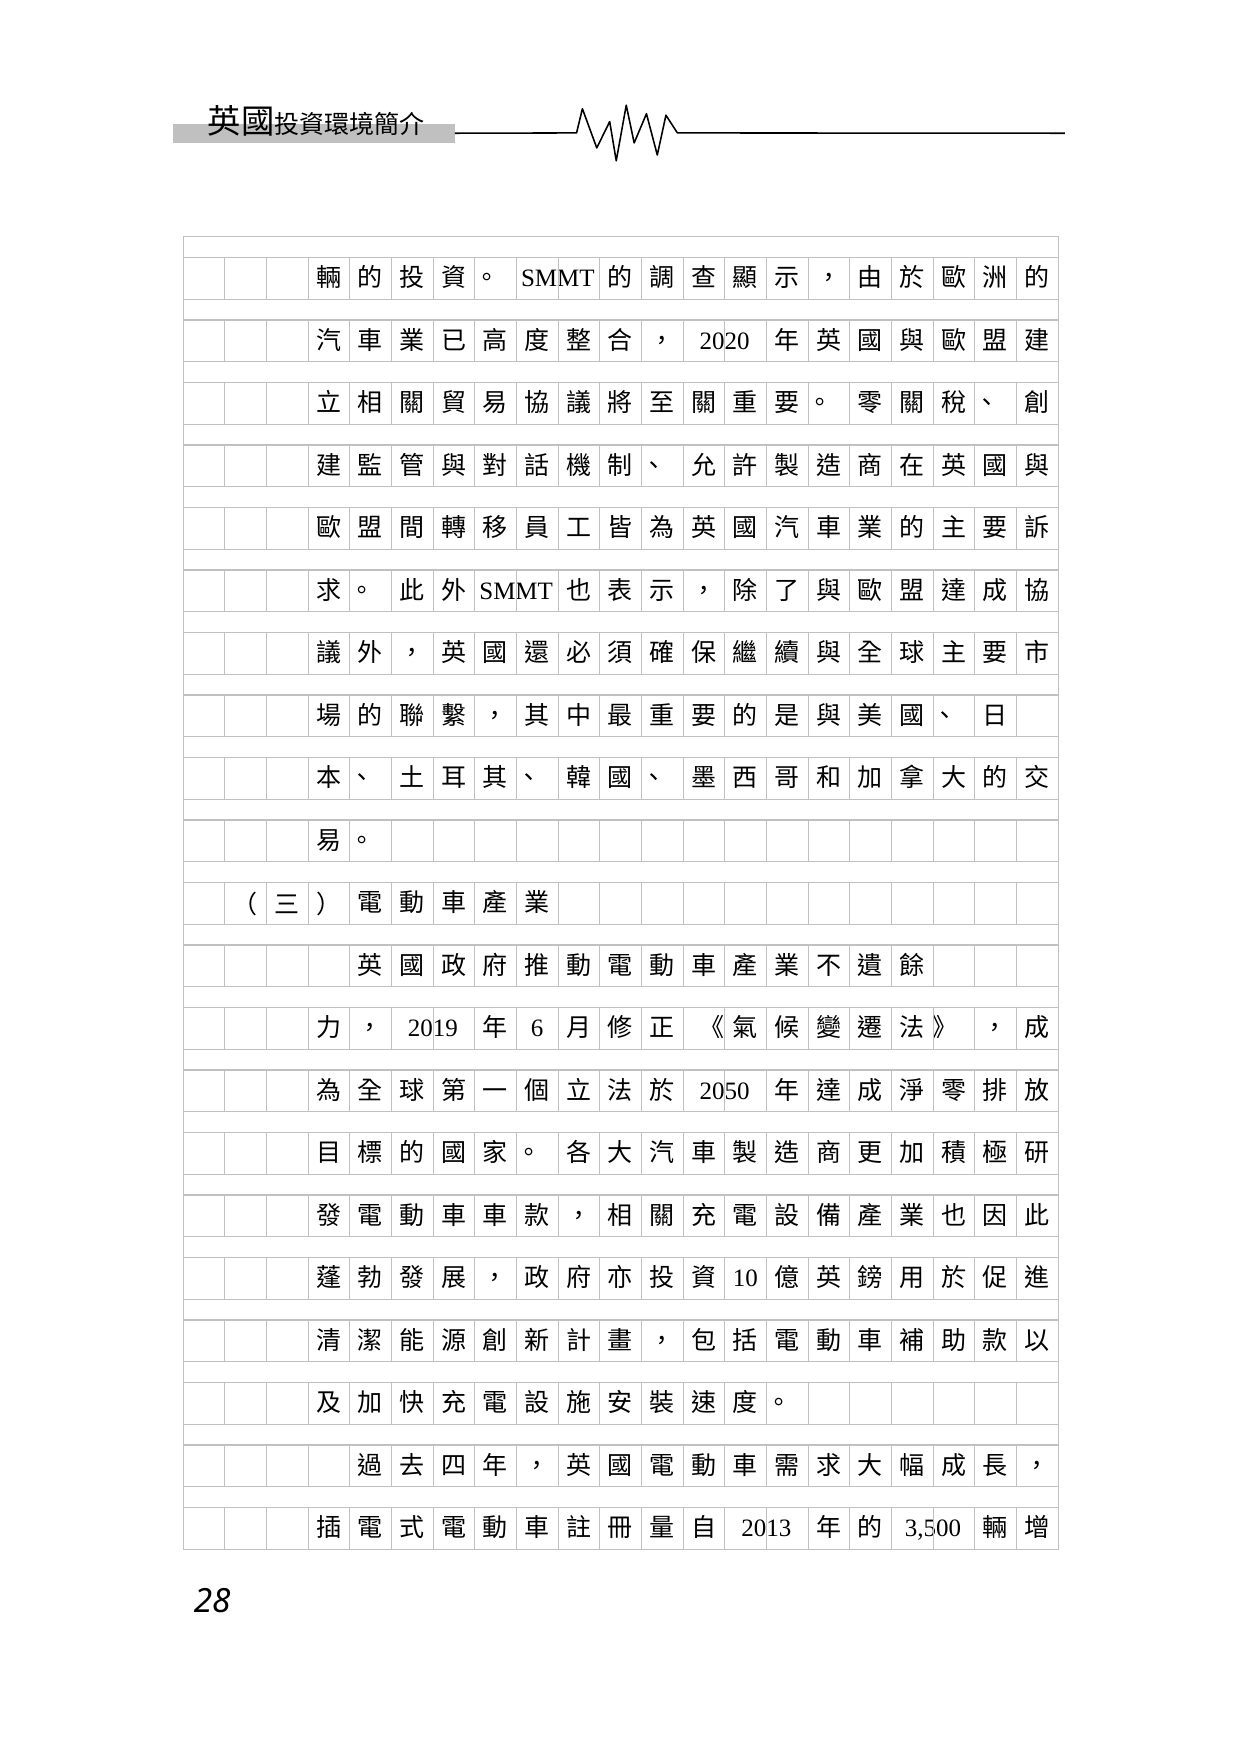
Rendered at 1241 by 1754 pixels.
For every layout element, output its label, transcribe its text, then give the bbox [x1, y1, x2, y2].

text 過去四年，英國電動車需求大幅成長，插電式電動車註冊量自2013年的3,500輛增加到2019年的24萬2,982輛，是歐洲最大的插電式電動車市場。 [892, 1446, 933, 1486]
text 英國政府推動電動車產業不遺餘力，2019年6月修正《氣候變遷法》，成為全球第一個立法於2050年達成淨零排放目標的國家。各大汽車製造商更加積極研發電動車車款，相關充電設備產業也因此蓬勃發展，政府亦投資10億英鎊用於促進清潔能源創新計畫，包括電動車補助款以及加快充電設施安裝速度。 [281, 1300, 1058, 1319]
text 過去四年，英國電動車需求大幅成長，插電式電動車註冊量自2013年的3,500輛增加到2019年的24萬2,982輛，是歐洲最大的插電式電動車市場。 [600, 1508, 641, 1549]
text [207, 883, 224, 924]
text 車 [434, 883, 474, 924]
text 過去四年，英國電動車需求大幅成長，插電式電動車註冊量自2013年的3,500輛增加到2019年的24萬2,982輛，是歐洲最大的插電式電動車市場。 [517, 1508, 558, 1549]
text 過去四年，英國電動車需求大幅成長，插電式電動車註冊量自2013年的3,500輛增加到2019年的24萬2,982輛，是歐洲最大的插電式電動車市場。 [350, 1508, 391, 1549]
text [725, 883, 766, 924]
text 英國政府推動電動車產業不遺餘力，2019年6月修正《氣候變遷法》，成為全球第一個立法於2050年達成淨零排放目標的國家。各大汽車製造商更加積極研發電動車車款，相關充電設備產業也因此蓬勃發展，政府亦投資10億英鎊用於促進清潔能源創新計畫，包括電動車補助款以及加快充電設施安裝速度。 [281, 1050, 1058, 1069]
text 過去四年，英國電動車需求大幅成長，插電式電動車註冊量自2013年的3,500輛增加到2019年的24萬2,982輛，是歐洲最大的插電式電動車市場。 [934, 1446, 974, 1486]
text 過去四年，英國電動車需求大幅成長，插電式電動車註冊量自2013年的3,500輛增加到2019年的24萬2,982輛，是歐洲最大的插電式電動車市場。 [392, 1508, 433, 1549]
text [684, 883, 724, 924]
text SMMT 2019年發布的一項數據顯示，英國脫歐後，關稅的增加將削弱英國的汽車製造業，預估在2024年汽車的產量將減少150萬輛，約為427億英鎊。世界貿易組織對於進口零件與出口車輛徵收的關稅也將使英國每年的汽車製造成本增加32億英鎊以上。此增長幅度相當於每年投入汽車研發經費的90%，到時英國汽車產業將無法收支平衡，影響對於研發更環保、更智能車輛的投資。SMMT的調查顯示，由於歐洲的汽車業已高度整合，2020年英國與歐盟建立相關貿易協議將至關重要。零關稅、創建監管與對話機制、允許製造商在英國與歐盟間轉移員工皆為英國汽車業的主要訴求。此外SMMT也表示，除了與歐盟達成協議外，英國還必須確保繼續與全球主要市場的聯繫，其中最重要的是與美國、日本、土耳其、韓國、墨西哥和加拿大的交易。 [281, 800, 1058, 819]
text 過去四年，英國電動車需求大幅成長，插電式電動車註冊量自2013年的3,500輛增加到2019年的24萬2,982輛，是歐洲最大的插電式電動車市場。 [684, 1508, 724, 1549]
text SMMT 2019年發布的一項數據顯示，英國脫歐後，關稅的增加將削弱英國的汽車製造業，預估在2024年汽車的產量將減少150萬輛，約為427億英鎊。世界貿易組織對於進口零件與出口車輛徵收的關稅也將使英國每年的汽車製造成本增加32億英鎊以上。此增長幅度相當於每年投入汽車研發經費的90%，到時英國汽車產業將無法收支平衡，影響對於研發更環保、更智能車輛的投資。SMMT的調查顯示，由於歐洲的汽車業已高度整合，2020年英國與歐盟建立相關貿易協議將至關重要。零關稅、創建監管與對話機制、允許製造商在英國與歐盟間轉移員工皆為英國汽車業的主要訴求。此外SMMT也表示，除了與歐盟達成協議外，英國還必須確保繼續與全球主要市場的聯繫，其中最重要的是與美國、日本、土耳其、韓國、墨西哥和加拿大的交易。 [281, 737, 1058, 757]
text 過去四年，英國電動車需求大幅成長，插電式電動車註冊量自2013年的3,500輛增加到2019年的24萬2,982輛，是歐洲最大的插電式電動車市場。 [642, 1446, 683, 1486]
text 過去四年，英國電動車需求大幅成長，插電式電動車註冊量自2013年的3,500輛增加到2019年的24萬2,982輛，是歐洲最大的插電式電動車市場。 [559, 1508, 599, 1549]
text 電 [350, 883, 391, 924]
text 過去四年，英國電動車需求大幅成長，插電式電動車註冊量自2013年的3,500輛增加到2019年的24萬2,982輛，是歐洲最大的插電式電動車市場。 [434, 1508, 474, 1549]
text 過去四年，英國電動車需求大幅成長，插電式電動車註冊量自2013年的3,500輛增加到2019年的24萬2,982輛，是歐洲最大的插電式電動車市場。 [809, 1508, 849, 1549]
text [559, 883, 599, 924]
text 動 [392, 883, 433, 924]
text 英國政府推動電動車產業不遺餘力，2019年6月修正《氣候變遷法》，成為全球第一個立法於2050年達成淨零排放目標的國家。各大汽車製造商更加積極研發電動車車款，相關充電設備產業也因此蓬勃發展，政府亦投資10億英鎊用於促進清潔能源創新計畫，包括電動車補助款以及加快充電設施安裝速度。 [281, 1112, 1058, 1132]
text ） [309, 883, 349, 924]
text SMMT 2019年發布的一項數據顯示，英國脫歐後，關稅的增加將削弱英國的汽車製造業，預估在2024年汽車的產量將減少150萬輛，約為427億英鎊。世界貿易組織對於進口零件與出口車輛徵收的關稅也將使英國每年的汽車製造成本增加32億英鎊以上。此增長幅度相當於每年投入汽車研發經費的90%，到時英國汽車產業將無法收支平衡，影響對於研發更環保、更智能車輛的投資。SMMT的調查顯示，由於歐洲的汽車業已高度整合，2020年英國與歐盟建立相關貿易協議將至關重要。零關稅、創建監管與對話機制、允許製造商在英國與歐盟間轉移員工皆為英國汽車業的主要訴求。此外SMMT也表示，除了與歐盟達成協議外，英國還必須確保繼續與全球主要市場的聯繫，其中最重要的是與美國、日本、土耳其、韓國、墨西哥和加拿大的交易。 [281, 300, 1058, 319]
text 過去四年，英國電動車需求大幅成長，插電式電動車註冊量自2013年的3,500輛增加到2019年的24萬2,982輛，是歐洲最大的插電式電動車市場。 [559, 1446, 599, 1486]
text [809, 883, 849, 924]
text 過去四年，英國電動車需求大幅成長，插電式電動車註冊量自2013年的3,500輛增加到2019年的24萬2,982輛，是歐洲最大的插電式電動車市場。 [642, 1508, 683, 1549]
text 過去四年，英國電動車需求大幅成長，插電式電動車註冊量自2013年的3,500輛增加到2019年的24萬2,982輛，是歐洲最大的插電式電動車市場。 [809, 1446, 849, 1486]
text 過去四年，英國電動車需求大幅成長，插電式電動車註冊量自2013年的3,500輛增加到2019年的24萬2,982輛，是歐洲最大的插電式電動車市場。 [309, 1508, 349, 1549]
text 過去四年，英國電動車需求大幅成長，插電式電動車註冊量自2013年的3,500輛增加到2019年的24萬2,982輛，是歐洲最大的插電式電動車市場。 [1017, 1508, 1058, 1549]
text 過去四年，英國電動車需求大幅成長，插電式電動車註冊量自2013年的3,500輛增加到2019年的24萬2,982輛，是歐洲最大的插電式電動車市場。 [684, 1446, 724, 1486]
text 業 [517, 883, 558, 924]
text 英國政府推動電動車產業不遺餘力，2019年6月修正《氣候變遷法》，成為全球第一個立法於2050年達成淨零排放目標的國家。各大汽車製造商更加積極研發電動車車款，相關充電設備產業也因此蓬勃發展，政府亦投資10億英鎊用於促進清潔能源創新計畫，包括電動車補助款以及加快充電設施安裝速度。 [281, 1175, 1058, 1194]
text [892, 883, 933, 924]
text SMMT 2019年發布的一項數據顯示，英國脫歐後，關稅的增加將削弱英國的汽車製造業，預估在2024年汽車的產量將減少150萬輛，約為427億英鎊。世界貿易組織對於進口零件與出口車輛徵收的關稅也將使英國每年的汽車製造成本增加32億英鎊以上。此增長幅度相當於每年投入汽車研發經費的90%，到時英國汽車產業將無法收支平衡，影響對於研發更環保、更智能車輛的投資。SMMT的調查顯示，由於歐洲的汽車業已高度整合，2020年英國與歐盟建立相關貿易協議將至關重要。零關稅、創建監管與對話機制、允許製造商在英國與歐盟間轉移員工皆為英國汽車業的主要訴求。此外SMMT也表示，除了與歐盟達成協議外，英國還必須確保繼續與全球主要市場的聯繫，其中最重要的是與美國、日本、土耳其、韓國、墨西哥和加拿大的交易。 [281, 550, 1058, 569]
text 過去四年，英國電動車需求大幅成長，插電式電動車註冊量自2013年的3,500輛增加到2019年的24萬2,982輛，是歐洲最大的插電式電動車市場。 [725, 1446, 766, 1486]
text 過去四年，英國電動車需求大幅成長，插電式電動車註冊量自2013年的3,500輛增加到2019年的24萬2,982輛，是歐洲最大的插電式電動車市場。 [350, 1446, 391, 1486]
text 過去四年，英國電動車需求大幅成長，插電式電動車註冊量自2013年的3,500輛增加到2019年的24萬2,982輛，是歐洲最大的插電式電動車市場。 [934, 1508, 974, 1549]
text 過去四年，英國電動車需求大幅成長，插電式電動車註冊量自2013年的3,500輛增加到2019年的24萬2,982輛，是歐洲最大的插電式電動車市場。 [892, 1508, 933, 1549]
text 過去四年，英國電動車需求大幅成長，插電式電動車註冊量自2013年的3,500輛增加到2019年的24萬2,982輛，是歐洲最大的插電式電動車市場。 [850, 1508, 891, 1549]
text SMMT 2019年發布的一項數據顯示，英國脫歐後，關稅的增加將削弱英國的汽車製造業，預估在2024年汽車的產量將減少150萬輛，約為427億英鎊。世界貿易組織對於進口零件與出口車輛徵收的關稅也將使英國每年的汽車製造成本增加32億英鎊以上。此增長幅度相當於每年投入汽車研發經費的90%，到時英國汽車產業將無法收支平衡，影響對於研發更環保、更智能車輛的投資。SMMT的調查顯示，由於歐洲的汽車業已高度整合，2020年英國與歐盟建立相關貿易協議將至關重要。零關稅、創建監管與對話機制、允許製造商在英國與歐盟間轉移員工皆為英國汽車業的主要訴求。此外SMMT也表示，除了與歐盟達成協議外，英國還必須確保繼續與全球主要市場的聯繫，其中最重要的是與美國、日本、土耳其、韓國、墨西哥和加拿大的交易。 [281, 675, 1058, 694]
text [642, 883, 683, 924]
text 過去四年，英國電動車需求大幅成長，插電式電動車註冊量自2013年的3,500輛增加到2019年的24萬2,982輛，是歐洲最大的插電式電動車市場。 [767, 1446, 808, 1486]
text [600, 883, 641, 924]
text 過去四年，英國電動車需求大幅成長，插電式電動車註冊量自2013年的3,500輛增加到2019年的24萬2,982輛，是歐洲最大的插電式電動車市場。 [850, 1446, 891, 1486]
text [934, 883, 974, 924]
text （ [225, 883, 266, 924]
text SMMT 2019年發布的一項數據顯示，英國脫歐後，關稅的增加將削弱英國的汽車製造業，預估在2024年汽車的產量將減少150萬輛，約為427億英鎊。世界貿易組織對於進口零件與出口車輛徵收的關稅也將使英國每年的汽車製造成本增加32億英鎊以上。此增長幅度相當於每年投入汽車研發經費的90%，到時英國汽車產業將無法收支平衡，影響對於研發更環保、更智能車輛的投資。SMMT的調查顯示，由於歐洲的汽車業已高度整合，2020年英國與歐盟建立相關貿易協議將至關重要。零關稅、創建監管與對話機制、允許製造商在英國與歐盟間轉移員工皆為英國汽車業的主要訴求。此外SMMT也表示，除了與歐盟達成協議外，英國還必須確保繼續與全球主要市場的聯繫，其中最重要的是與美國、日本、土耳其、韓國、墨西哥和加拿大的交易。 [281, 237, 1058, 257]
text 過去四年，英國電動車需求大幅成長，插電式電動車註冊量自2013年的3,500輛增加到2019年的24萬2,982輛，是歐洲最大的插電式電動車市場。 [309, 1446, 349, 1486]
text [975, 883, 1016, 924]
text 過去四年，英國電動車需求大幅成長，插電式電動車註冊量自2013年的3,500輛增加到2019年的24萬2,982輛，是歐洲最大的插電式電動車市場。 [975, 1508, 1016, 1549]
text 過去四年，英國電動車需求大幅成長，插電式電動車註冊量自2013年的3,500輛增加到2019年的24萬2,982輛，是歐洲最大的插電式電動車市場。 [725, 1508, 766, 1549]
text 過去四年，英國電動車需求大幅成長，插電式電動車註冊量自2013年的3,500輛增加到2019年的24萬2,982輛，是歐洲最大的插電式電動車市場。 [392, 1446, 433, 1486]
text 英國政府推動電動車產業不遺餘力，2019年6月修正《氣候變遷法》，成為全球第一個立法於2050年達成淨零排放目標的國家。各大汽車製造商更加積極研發電動車車款，相關充電設備產業也因此蓬勃發展，政府亦投資10億英鎊用於促進清潔能源創新計畫，包括電動車補助款以及加快充電設施安裝速度。 [281, 925, 1058, 944]
text 過去四年，英國電動車需求大幅成長，插電式電動車註冊量自2013年的3,500輛增加到2019年的24萬2,982輛，是歐洲最大的插電式電動車市場。 [475, 1508, 516, 1549]
text [207, 862, 1058, 882]
text 過去四年，英國電動車需求大幅成長，插電式電動車註冊量自2013年的3,500輛增加到2019年的24萬2,982輛，是歐洲最大的插電式電動車市場。 [475, 1446, 516, 1486]
text 英國政府推動電動車產業不遺餘力，2019年6月修正《氣候變遷法》，成為全球第一個立法於2050年達成淨零排放目標的國家。各大汽車製造商更加積極研發電動車車款，相關充電設備產業也因此蓬勃發展，政府亦投資10億英鎊用於促進清潔能源創新計畫，包括電動車補助款以及加快充電設施安裝速度。 [281, 1237, 1058, 1257]
text 過去四年，英國電動車需求大幅成長，插電式電動車註冊量自2013年的3,500輛增加到2019年的24萬2,982輛，是歐洲最大的插電式電動車市場。 [1017, 1446, 1058, 1486]
text SMMT 2019年發布的一項數據顯示，英國脫歐後，關稅的增加將削弱英國的汽車製造業，預估在2024年汽車的產量將減少150萬輛，約為427億英鎊。世界貿易組織對於進口零件與出口車輛徵收的關稅也將使英國每年的汽車製造成本增加32億英鎊以上。此增長幅度相當於每年投入汽車研發經費的90%，到時英國汽車產業將無法收支平衡，影響對於研發更環保、更智能車輛的投資。SMMT的調查顯示，由於歐洲的汽車業已高度整合，2020年英國與歐盟建立相關貿易協議將至關重要。零關稅、創建監管與對話機制、允許製造商在英國與歐盟間轉移員工皆為英國汽車業的主要訴求。此外SMMT也表示，除了與歐盟達成協議外，英國還必須確保繼續與全球主要市場的聯繫，其中最重要的是與美國、日本、土耳其、韓國、墨西哥和加拿大的交易。 [281, 362, 1058, 382]
text 過去四年，英國電動車需求大幅成長，插電式電動車註冊量自2013年的3,500輛增加到2019年的24萬2,982輛，是歐洲最大的插電式電動車市場。 [434, 1446, 474, 1486]
text 過去四年，英國電動車需求大幅成長，插電式電動車註冊量自2013年的3,500輛增加到2019年的24萬2,982輛，是歐洲最大的插電式電動車市場。 [975, 1446, 1016, 1486]
text [767, 883, 808, 924]
text 過去四年，英國電動車需求大幅成長，插電式電動車註冊量自2013年的3,500輛增加到2019年的24萬2,982輛，是歐洲最大的插電式電動車市場。 [517, 1446, 558, 1486]
text SMMT 2019年發布的一項數據顯示，英國脫歐後，關稅的增加將削弱英國的汽車製造業，預估在2024年汽車的產量將減少150萬輛，約為427億英鎊。世界貿易組織對於進口零件與出口車輛徵收的關稅也將使英國每年的汽車製造成本增加32億英鎊以上。此增長幅度相當於每年投入汽車研發經費的90%，到時英國汽車產業將無法收支平衡，影響對於研發更環保、更智能車輛的投資。SMMT的調查顯示，由於歐洲的汽車業已高度整合，2020年英國與歐盟建立相關貿易協議將至關重要。零關稅、創建監管與對話機制、允許製造商在英國與歐盟間轉移員工皆為英國汽車業的主要訴求。此外SMMT也表示，除了與歐盟達成協議外，英國還必須確保繼續與全球主要市場的聯繫，其中最重要的是與美國、日本、土耳其、韓國、墨西哥和加拿大的交易。 [281, 425, 1058, 444]
text 英國政府推動電動車產業不遺餘力，2019年6月修正《氣候變遷法》，成為全球第一個立法於2050年達成淨零排放目標的國家。各大汽車製造商更加積極研發電動車車款，相關充電設備產業也因此蓬勃發展，政府亦投資10億英鎊用於促進清潔能源創新計畫，包括電動車補助款以及加快充電設施安裝速度。 [281, 987, 1058, 1007]
text [1017, 883, 1058, 924]
text 過去四年，英國電動車需求大幅成長，插電式電動車註冊量自2013年的3,500輛增加到2019年的24萬2,982輛，是歐洲最大的插電式電動車市場。 [281, 1487, 1058, 1507]
text SMMT 2019年發布的一項數據顯示，英國脫歐後，關稅的增加將削弱英國的汽車製造業，預估在2024年汽車的產量將減少150萬輛，約為427億英鎊。世界貿易組織對於進口零件與出口車輛徵收的關稅也將使英國每年的汽車製造成本增加32億英鎊以上。此增長幅度相當於每年投入汽車研發經費的90%，到時英國汽車產業將無法收支平衡，影響對於研發更環保、更智能車輛的投資。SMMT的調查顯示，由於歐洲的汽車業已高度整合，2020年英國與歐盟建立相關貿易協議將至關重要。零關稅、創建監管與對話機制、允許製造商在英國與歐盟間轉移員工皆為英國汽車業的主要訴求。此外SMMT也表示，除了與歐盟達成協議外，英國還必須確保繼續與全球主要市場的聯繫，其中最重要的是與美國、日本、土耳其、韓國、墨西哥和加拿大的交易。 [281, 487, 1058, 507]
text 三 [267, 883, 308, 924]
text 過去四年，英國電動車需求大幅成長，插電式電動車註冊量自2013年的3,500輛增加到2019年的24萬2,982輛，是歐洲最大的插電式電動車市場。 [281, 1425, 1058, 1444]
text 過去四年，英國電動車需求大幅成長，插電式電動車註冊量自2013年的3,500輛增加到2019年的24萬2,982輛，是歐洲最大的插電式電動車市場。 [767, 1508, 808, 1549]
text 產 [475, 883, 516, 924]
text 英國政府推動電動車產業不遺餘力，2019年6月修正《氣候變遷法》，成為全球第一個立法於2050年達成淨零排放目標的國家。各大汽車製造商更加積極研發電動車車款，相關充電設備產業也因此蓬勃發展，政府亦投資10億英鎊用於促進清潔能源創新計畫，包括電動車補助款以及加快充電設施安裝速度。 [281, 1362, 1058, 1382]
text SMMT 2019年發布的一項數據顯示，英國脫歐後，關稅的增加將削弱英國的汽車製造業，預估在2024年汽車的產量將減少150萬輛，約為427億英鎊。世界貿易組織對於進口零件與出口車輛徵收的關稅也將使英國每年的汽車製造成本增加32億英鎊以上。此增長幅度相當於每年投入汽車研發經費的90%，到時英國汽車產業將無法收支平衡，影響對於研發更環保、更智能車輛的投資。SMMT的調查顯示，由於歐洲的汽車業已高度整合，2020年英國與歐盟建立相關貿易協議將至關重要。零關稅、創建監管與對話機制、允許製造商在英國與歐盟間轉移員工皆為英國汽車業的主要訴求。此外SMMT也表示，除了與歐盟達成協議外，英國還必須確保繼續與全球主要市場的聯繫，其中最重要的是與美國、日本、土耳其、韓國、墨西哥和加拿大的交易。 [281, 612, 1058, 632]
text 過去四年，英國電動車需求大幅成長，插電式電動車註冊量自2013年的3,500輛增加到2019年的24萬2,982輛，是歐洲最大的插電式電動車市場。 [600, 1446, 641, 1486]
text [850, 883, 891, 924]
